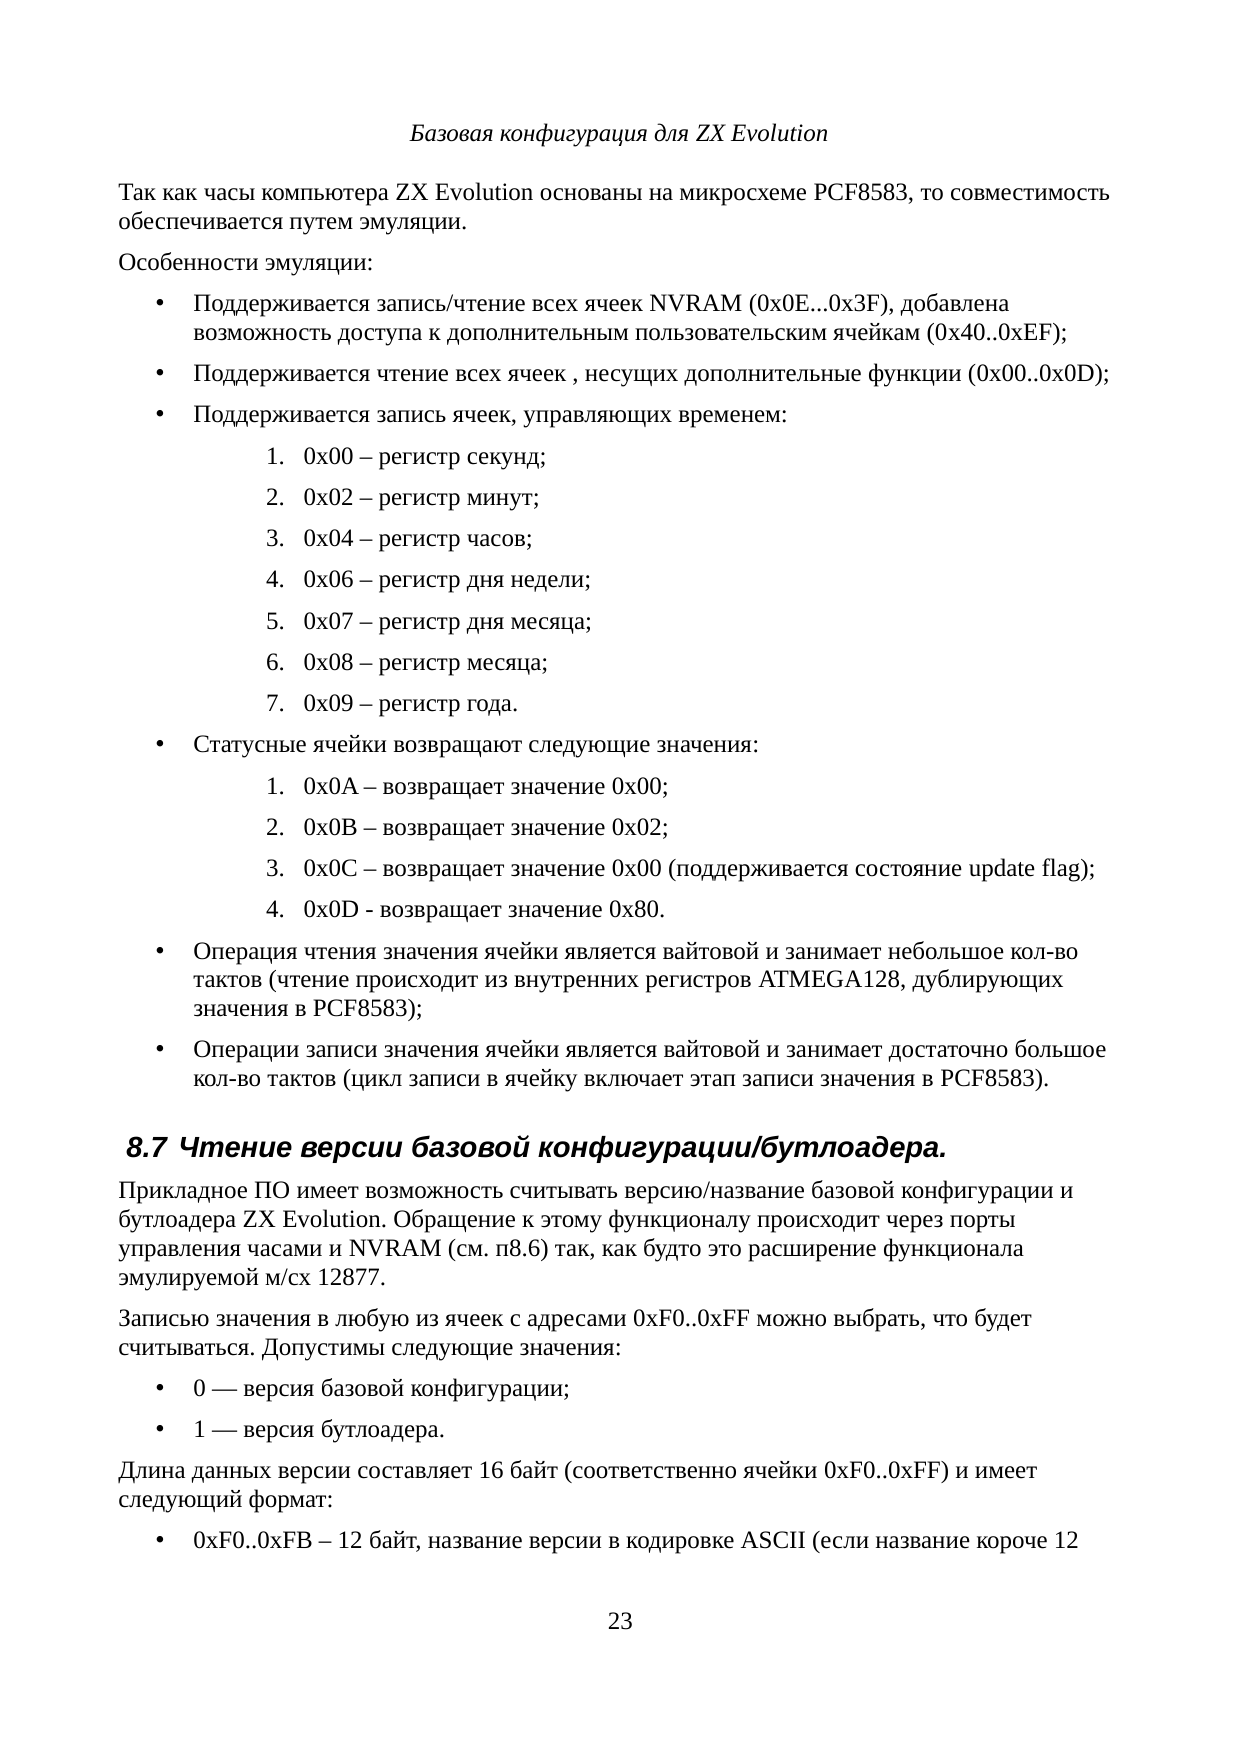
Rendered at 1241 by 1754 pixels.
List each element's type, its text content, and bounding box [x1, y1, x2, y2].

list 0x0B – возвращает значение 0x02; [266, 812, 1122, 841]
list 0x08 – регистр месяца; [266, 647, 1122, 676]
text Так как часы компьютера ZX Evolution основаны на микросхеме PCF8583, то совместимость обеспечивается путем эмуляции. [118, 177, 1122, 234]
list 0x04 – регистр часов; [266, 523, 1122, 552]
text Длина данных версии составляет 16 байт (соответственно ячейки 0xF0..0xFF) и имеет следующий формат: [118, 1456, 1122, 1513]
list Поддерживается чтение всех ячеек , несущих дополнительные функции (0x00..0x0D); [156, 358, 1122, 387]
list 0x0A – возвращает значение 0x00; [266, 771, 1122, 799]
list 0x06 – регистр дня недели; [266, 564, 1122, 593]
list 0x0C – возвращает значение 0x00 (поддерживается состояние update flag); [266, 853, 1122, 882]
text Прикладное ПО имеет возможность считывать версию/название базовой конфигурации и бутлоадера ZX Evolution. Обращение к этому функционалу происходит через порты управления часами и NVRAM (см. п8.6) так, как будто это расширение функционала эмулируемой м/сх 12877. [118, 1176, 1122, 1291]
list Операции записи значения ячейки является вайтовой и занимает достаточно большое кол-во тактов (цикл записи в ячейку включает этап записи значения в PCF8583). [156, 1034, 1122, 1092]
list Поддерживается запись ячеек, управляющих временем: [156, 399, 1122, 428]
list 0x07 – регистр дня месяца; [266, 606, 1122, 634]
list 0x0D - возвращает значение 0x80. [266, 894, 1122, 923]
text Особенности эмуляции: [118, 247, 1122, 276]
list 0x00 – регистр секунд; [266, 441, 1122, 469]
list 0 — версия базовой конфигурации; [156, 1373, 1122, 1402]
list 0x09 – регистр года. [266, 688, 1122, 717]
list Поддерживается запись/чтение всех ячеек NVRAM (0x0E...0x3F), добавлена возможность доступа к дополнительным пользовательским ячейкам (0x40..0xEF); [156, 288, 1122, 346]
list Статусные ячейки возвращают следующие значения: [156, 729, 1122, 758]
text Записью значения в любую из ячеек с адресами 0xF0..0xFF можно выбрать, что будет считываться. Допустимы следующие значения: [118, 1303, 1122, 1361]
list 0xF0..0xFB – 12 байт, название версии в кодировке ASCII (если название короче 12 [156, 1526, 1122, 1554]
list Операция чтения значения ячейки является вайтовой и занимает небольшое кол-во тактов (чтение происходит из внутренних регистров ATMEGA128, дублирующих значения в PCF8583); [156, 936, 1122, 1022]
list 0x02 – регистр минут; [266, 482, 1122, 511]
subtitle Чтение версии базовой конфигурации/бутлоадера. [118, 1129, 1122, 1163]
list 1 — версия бутлоадера. [156, 1414, 1122, 1443]
